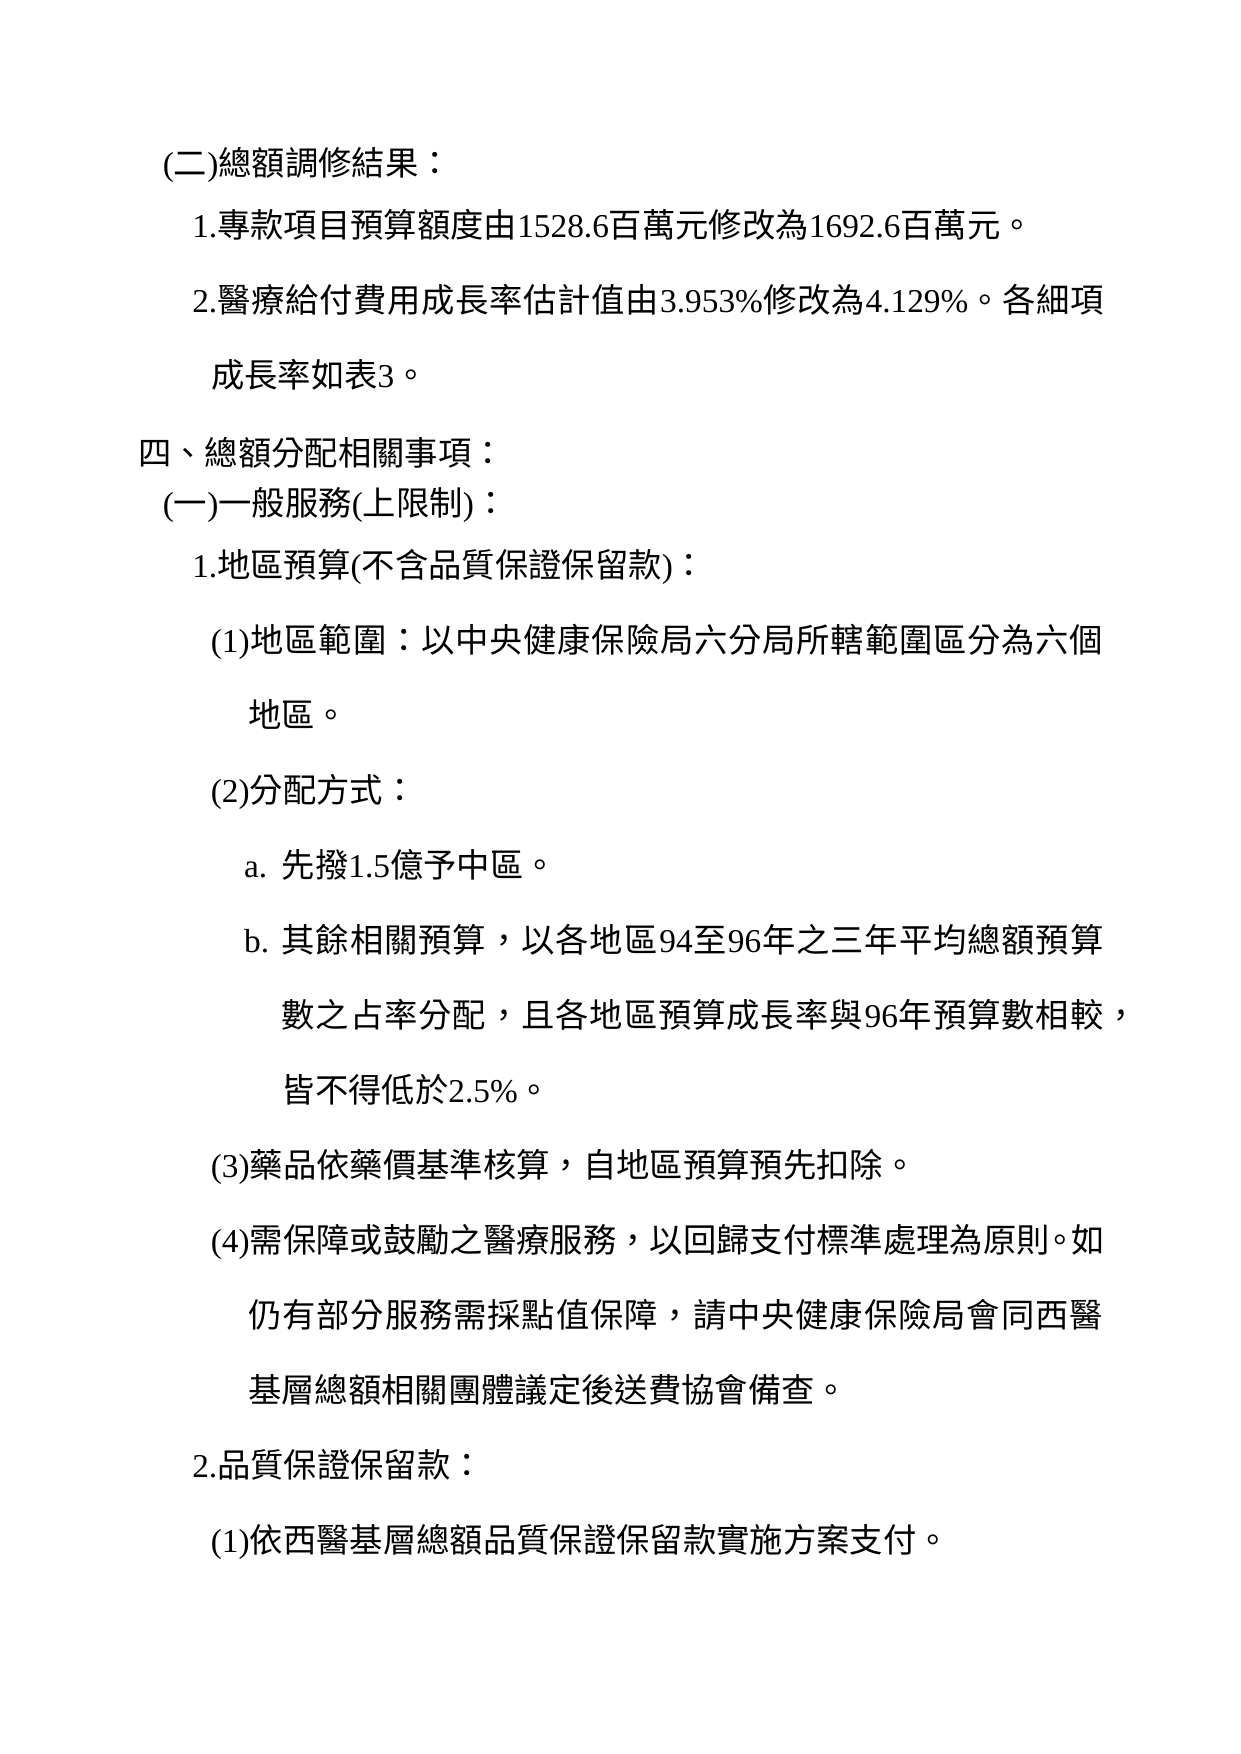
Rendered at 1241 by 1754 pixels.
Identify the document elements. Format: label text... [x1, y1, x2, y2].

text 四、總額分配相關事項： [138, 426, 1104, 476]
text 2.品質保證保留款： [192, 1426, 1104, 1501]
text (1)依西醫基層總額品質保證保留款實施方案支付。 [211, 1501, 1104, 1576]
text (1)地區範圍：以中央健康保險局六分局所轄範圍區分為六個地區。 [211, 601, 1104, 751]
text 2.醫療給付費用成長率估計值由3.953%修改為4.129%。各細項成長率如表3。 [192, 261, 1104, 411]
text (4)需保障或鼓勵之醫療服務，以回歸支付標準處理為原則。如仍有部分服務需採點值保障，請中央健康保險局會同西醫基層總額相關團體議定後送費協會備查。 [211, 1201, 1104, 1426]
text 1.地區預算(不含品質保證保留款)： [192, 526, 1104, 601]
text (3)藥品依藥價基準核算，自地區預算預先扣除。 [211, 1126, 1104, 1201]
text (二)總額調修結果： [163, 136, 1104, 186]
text (一)一般服務(上限制)： [163, 476, 1104, 526]
list 先撥1.5億予中區。 [244, 826, 1104, 901]
text (2)分配方式： [211, 751, 1104, 826]
list 其餘相關預算，以各地區94至96年之三年平均總額預算數之占率分配，且各地區預算成長率與96年預算數相較，皆不得低於2.5%。 [244, 901, 1104, 1126]
text 1.專款項目預算額度由1528.6百萬元修改為1692.6百萬元。 [192, 186, 1104, 261]
